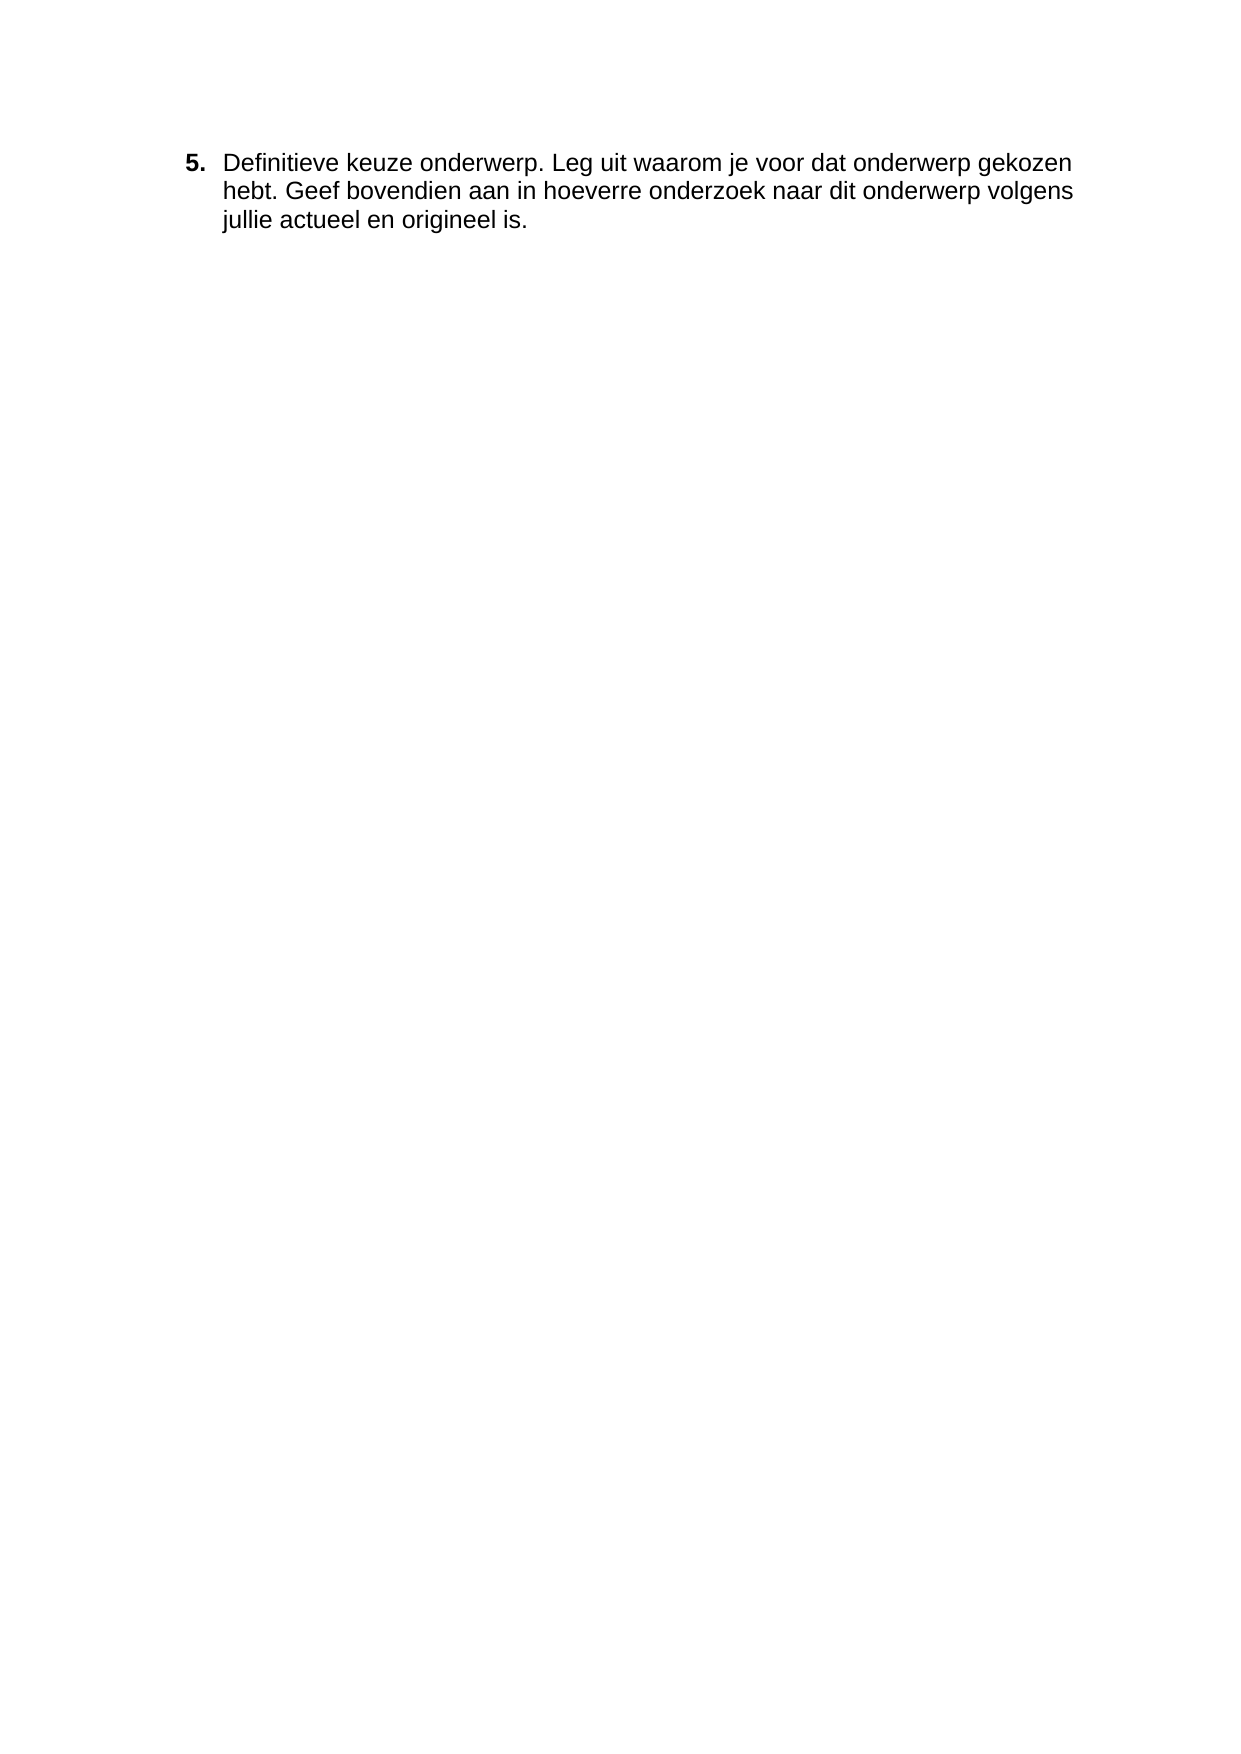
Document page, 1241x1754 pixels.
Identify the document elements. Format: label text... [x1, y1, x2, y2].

list Definitieve keuze onderwerp. Leg uit waarom je voor dat onderwerp gekozen hebt. Geef bovendien aan in hoeverre onderzoek naar dit onderwerp volgens jullie actueel en origineel is. [185, 148, 1093, 263]
